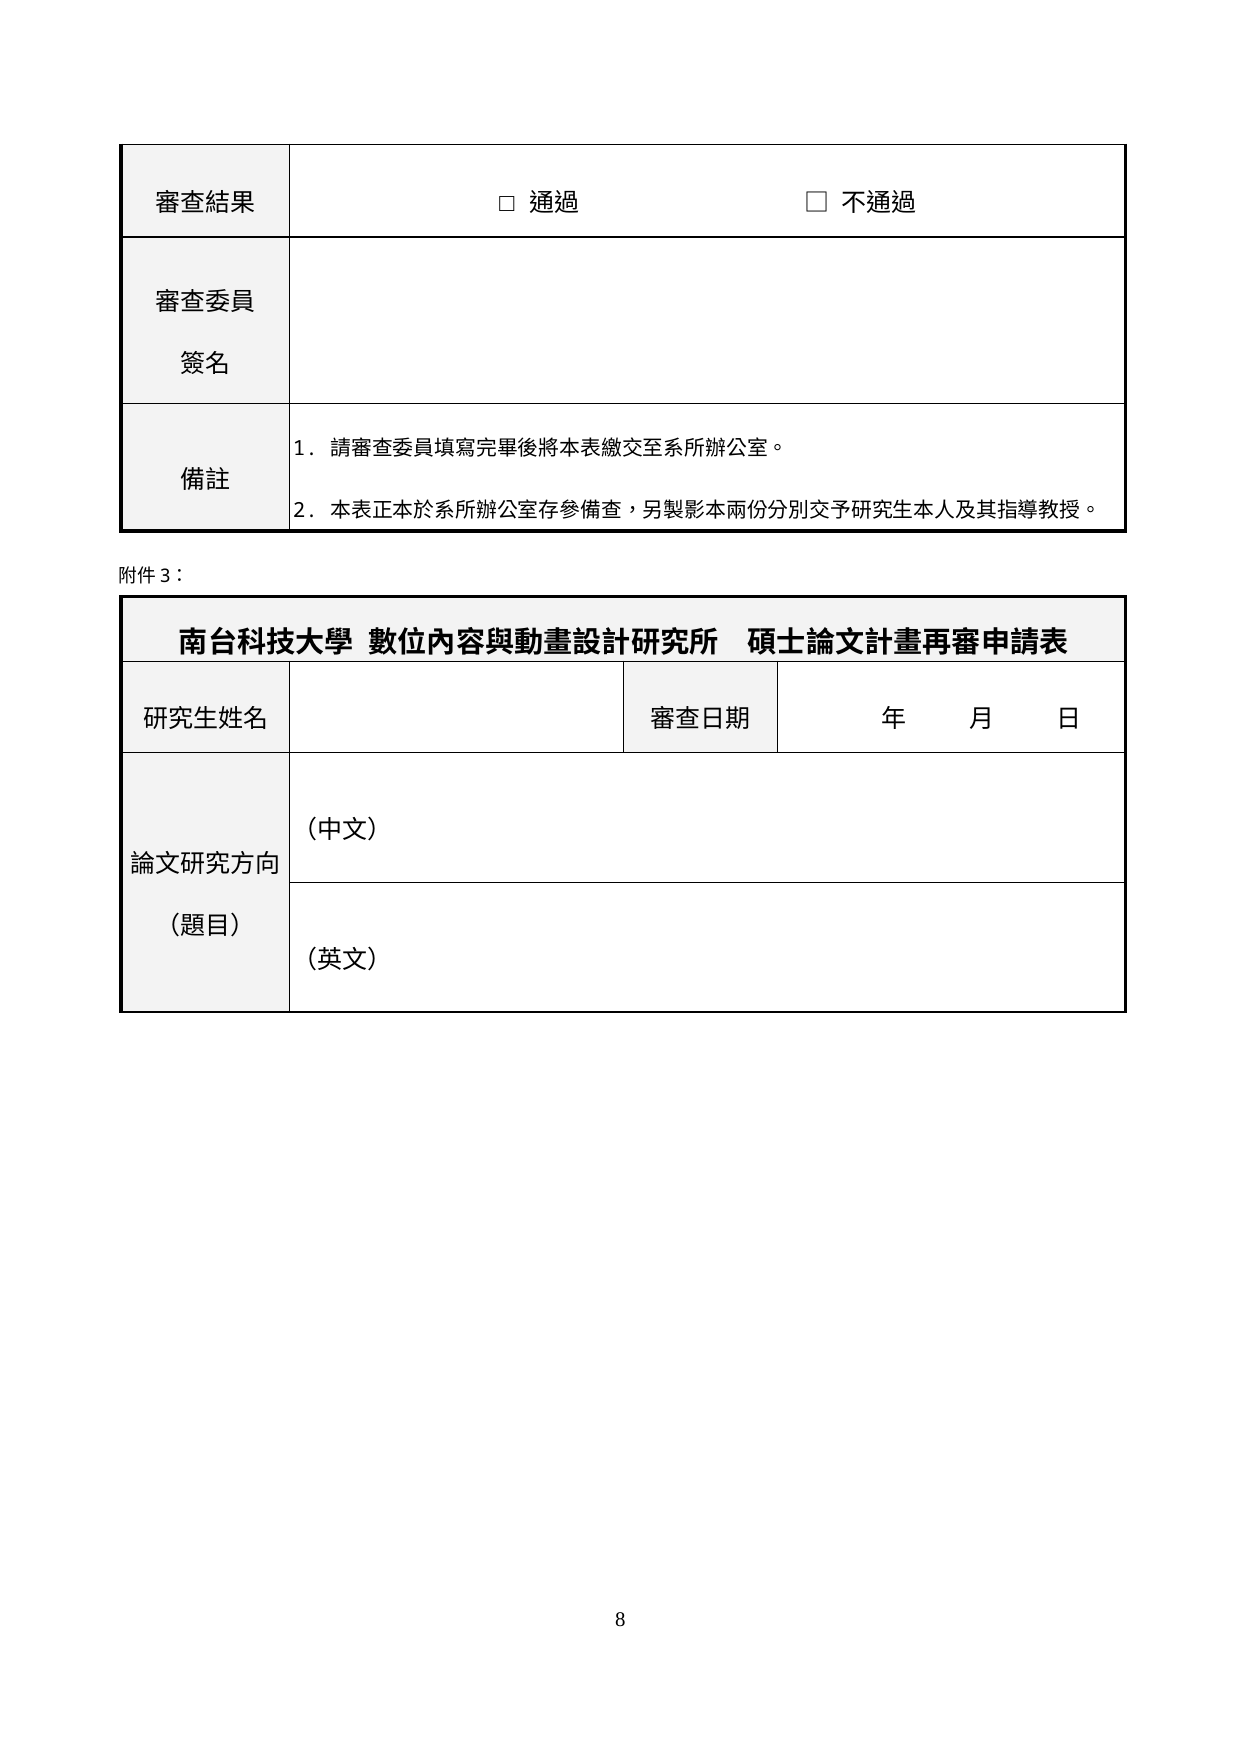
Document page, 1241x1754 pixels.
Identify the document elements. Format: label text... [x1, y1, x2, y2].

table_cell 論文研究方向 （題目） [123, 753, 289, 1011]
table_cell 審查委員 簽名 [123, 238, 289, 403]
text 附件3： [118, 532, 1122, 595]
table_cell [290, 238, 1124, 403]
table_cell （英文） [290, 883, 1124, 1011]
table_cell 審查日期 [624, 662, 777, 752]
table_cell □ 通過 □ 不通過 [290, 145, 1124, 236]
table_cell （中文） [290, 753, 1124, 882]
table_cell 年 月 日 [778, 662, 1124, 752]
table_cell 請審查委員填寫完畢後將本表繳交至系所辦公室。 本表正本於系所辦公室存參備查，另製影本兩份分別交予研究生本人及其指導教授。 [290, 404, 1124, 529]
table_cell 審查結果 [123, 145, 289, 236]
table_cell [290, 662, 623, 752]
table_cell 研究生姓名 [123, 662, 289, 752]
table_header 南台科技大學 數位內容與動畫設計研究所 碩士論文計畫再審申請表 [123, 598, 1124, 661]
table_cell 備註 [123, 404, 289, 529]
